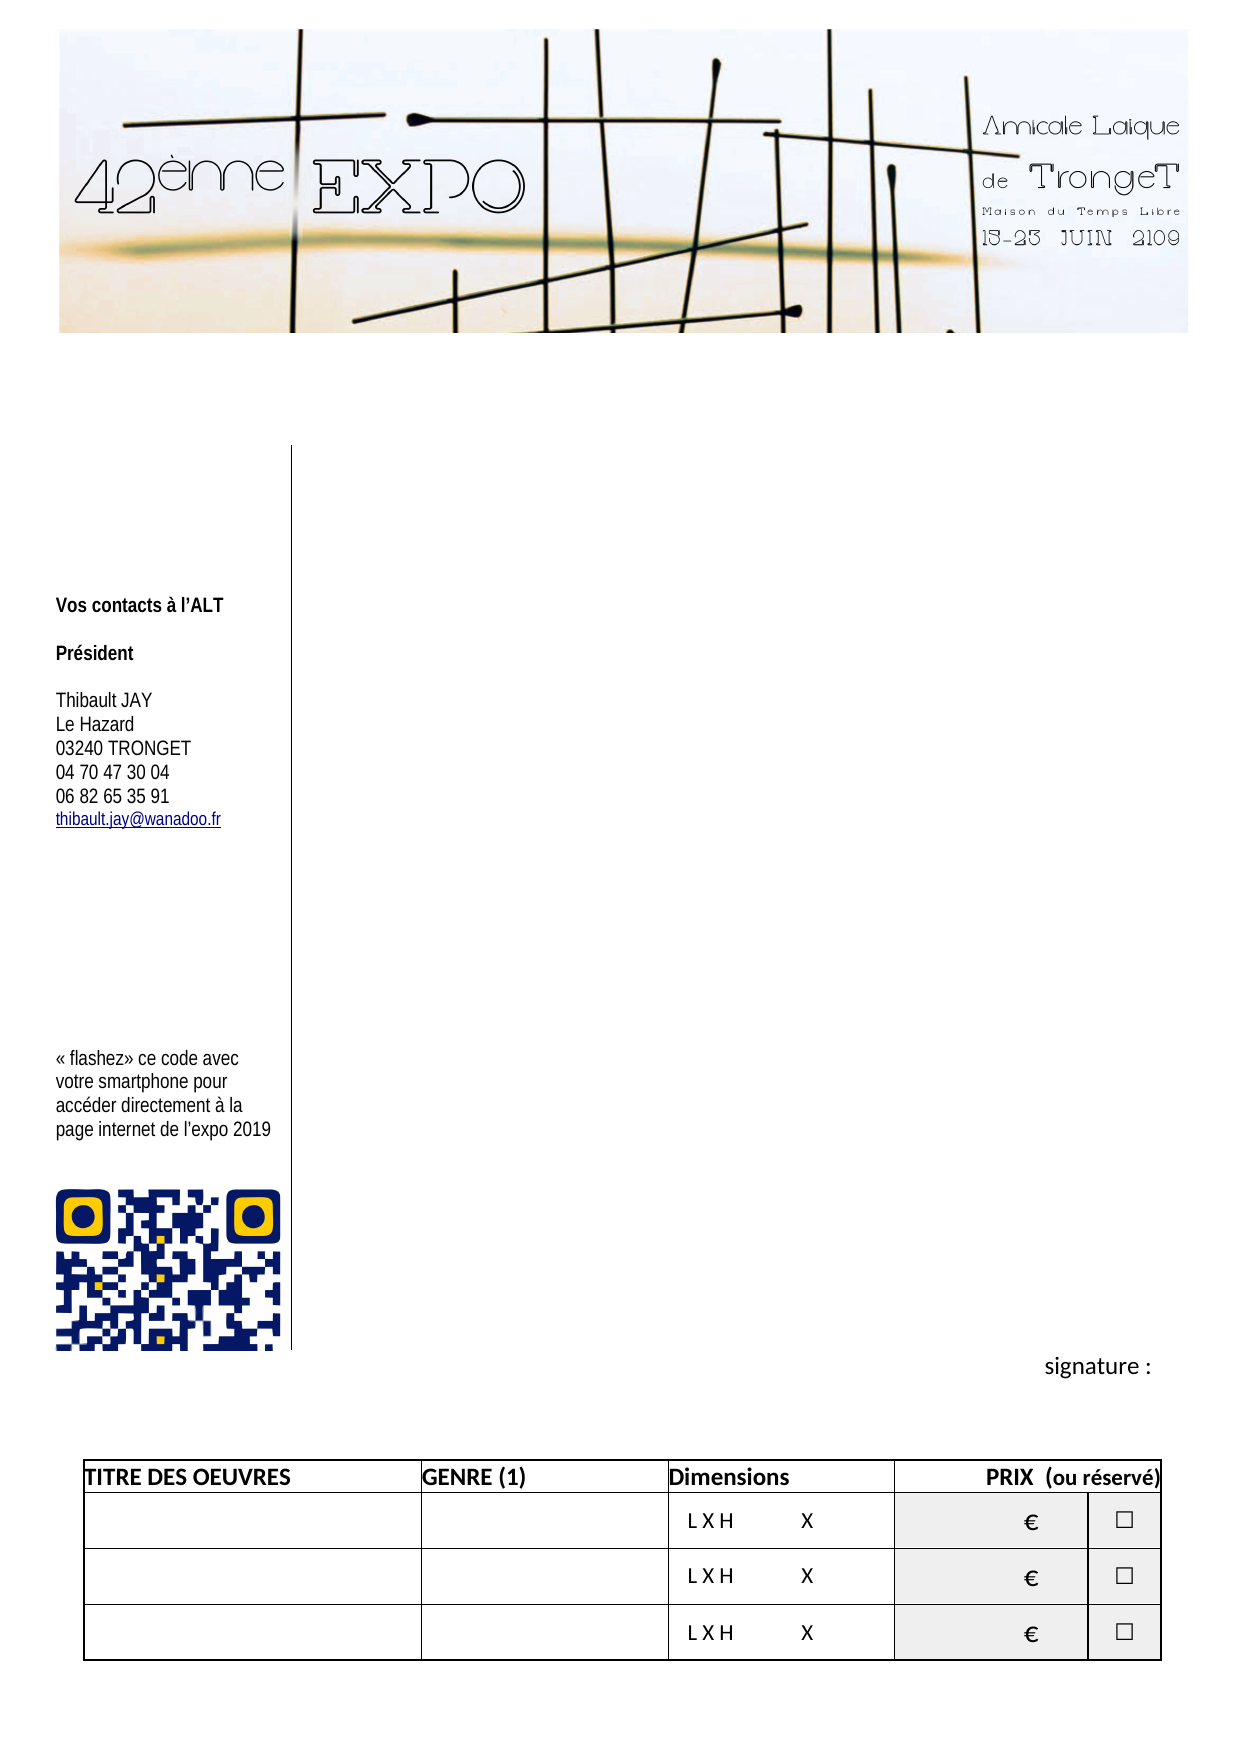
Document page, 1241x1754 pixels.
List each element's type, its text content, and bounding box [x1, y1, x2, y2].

text signature : [89, 1350, 1152, 1381]
table_cell ☐ [1089, 1493, 1160, 1547]
table_cell L X H X [669, 1605, 894, 1659]
table_cell € [895, 1493, 1087, 1547]
table_header TITRE DES OEUVRES [85, 1461, 421, 1492]
table_cell L X H X [669, 1493, 894, 1547]
table_cell [85, 1605, 421, 1659]
table_header GENRE (1) [422, 1461, 668, 1492]
table_header PRIX (ou réservé) [895, 1461, 1160, 1492]
table_cell [422, 1549, 668, 1603]
table_cell L X H X [669, 1549, 894, 1603]
table_cell € [895, 1605, 1087, 1659]
table_header Dimensions [669, 1461, 894, 1492]
table_cell [85, 1549, 421, 1603]
table_cell € [895, 1549, 1087, 1603]
table_cell ☐ [1089, 1605, 1160, 1659]
table_cell ☐ [1089, 1549, 1160, 1603]
table_cell [422, 1605, 668, 1659]
table_cell [85, 1493, 421, 1547]
table_cell [422, 1493, 668, 1547]
